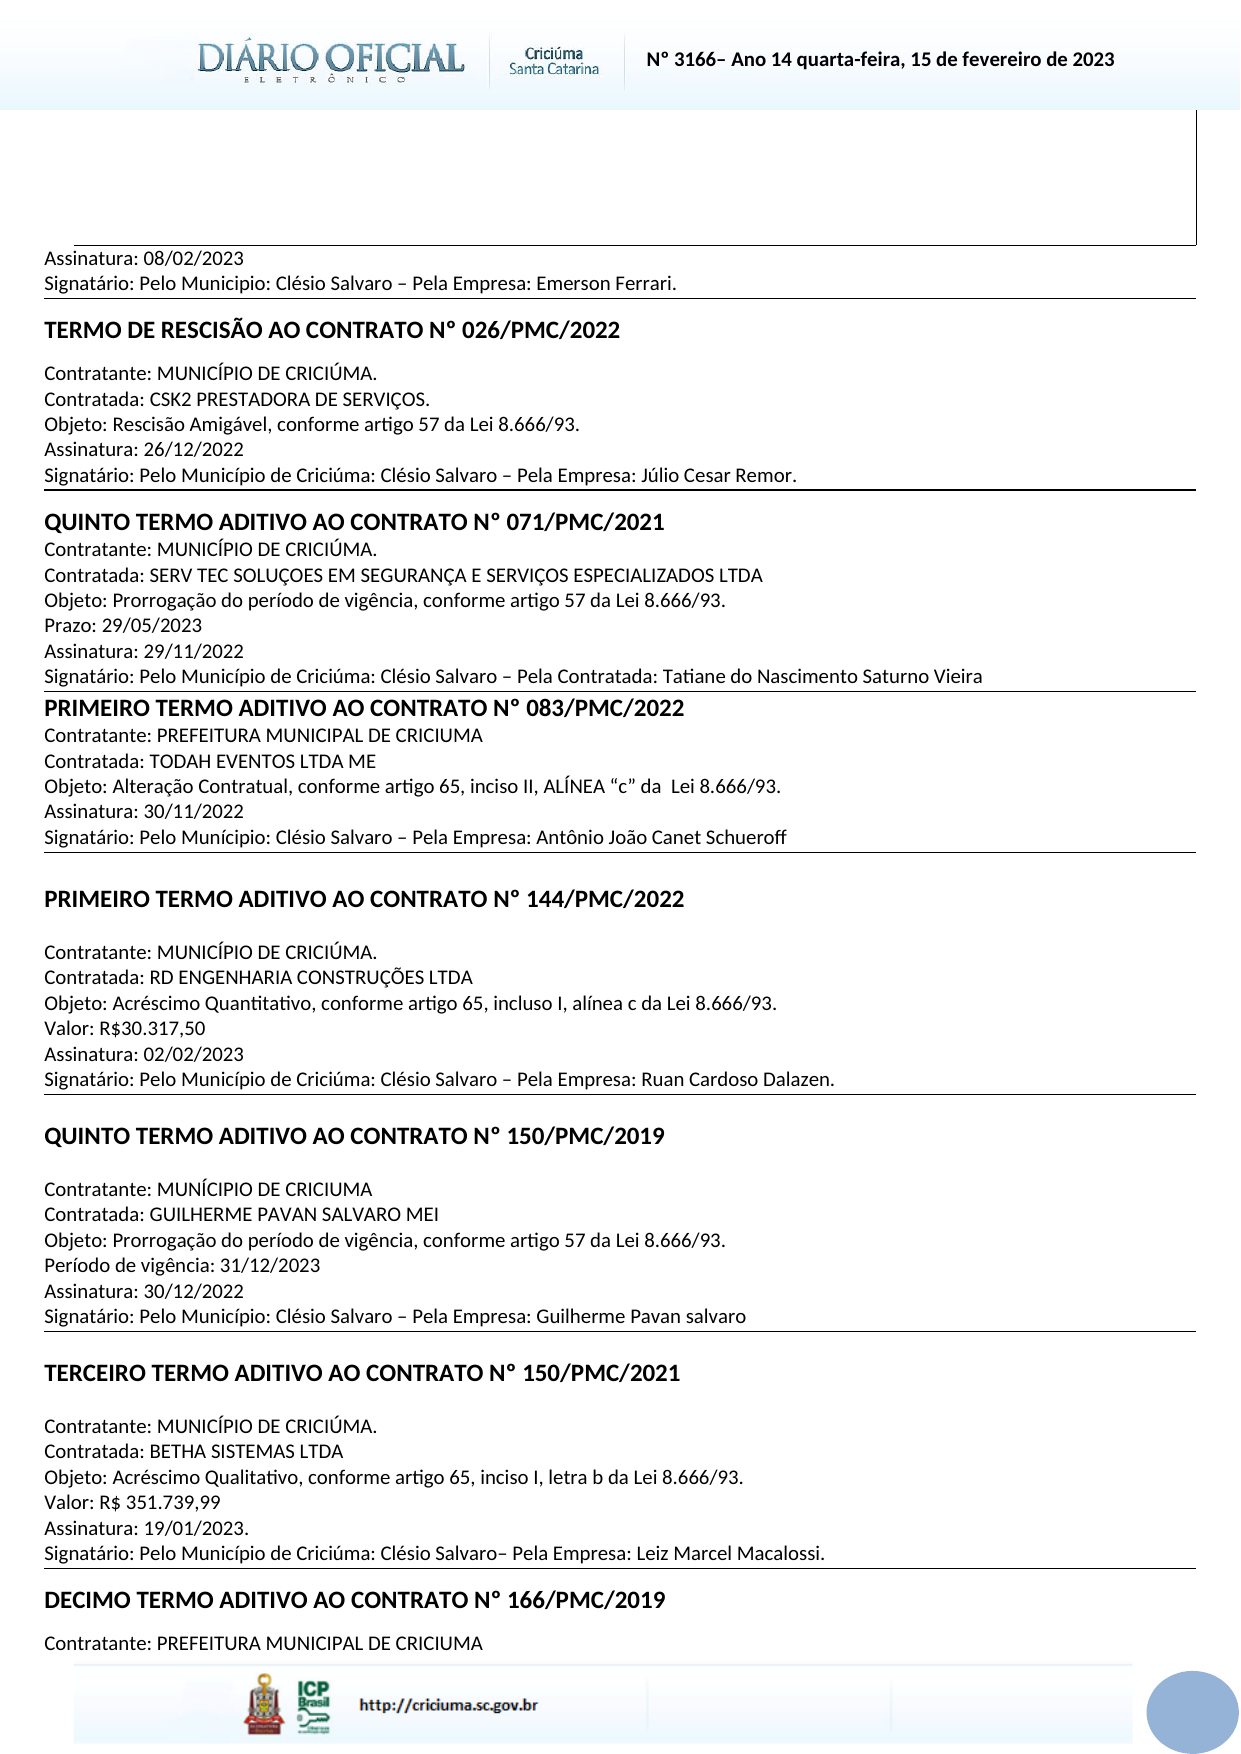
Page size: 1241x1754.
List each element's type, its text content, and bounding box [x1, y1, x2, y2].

text Signatário: Pelo Municipio: Clésio Salvaro – Pela Empresa: Emerson Ferrari. [44, 271, 1196, 298]
text Objeto: Prorrogação do período de vigência, conforme artigo 57 da Lei 8.666/93. [44, 587, 1196, 613]
text QUINTO TERMO ADITIVO AO CONTRATO Nº 150/PMC/2019 [44, 1120, 1196, 1151]
text TERCEIRO TERMO ADITIVO AO CONTRATO Nº 150/PMC/2021 [44, 1357, 1196, 1388]
text Contratada: BETHA SISTEMAS LTDA [44, 1438, 1196, 1464]
text Contratada: GUILHERME PAVAN SALVARO MEI [44, 1202, 1196, 1227]
text Valor: R$ 351.739,99 [44, 1489, 1196, 1515]
text Contratante: PREFEITURA MUNICIPAL DE CRICIUMA [44, 722, 1196, 748]
text Valor: R$30.317,50 [44, 1015, 1196, 1041]
text Período de vigência: 31/12/2023 [44, 1252, 1196, 1278]
text Assinatura: 30/11/2022 [44, 799, 1196, 824]
text Prazo: 29/05/2023 [44, 613, 1196, 638]
text Objeto: Acréscimo Qualitativo, conforme artigo 65, inciso I, letra b da Lei 8.666/93. [44, 1464, 1196, 1489]
text Assinatura: 02/02/2023 [44, 1041, 1196, 1066]
text Assinatura: 29/11/2022 [44, 638, 1196, 663]
text Assinatura: 26/12/2022 [44, 437, 1196, 462]
text Objeto: Acréscimo Quantitativo, conforme artigo 65, incluso I, alínea c da Lei 8.666/93. [44, 990, 1196, 1015]
text TERMO DE RESCISÃO AO CONTRATO Nº 026/PMC/2022 [44, 314, 1196, 345]
text Assinatura: 19/01/2023. [44, 1515, 1196, 1540]
text Signatário: Pelo Município de Criciúma: Clésio Salvaro – Pela Empresa: Júlio Cesar Remor. [44, 462, 1196, 489]
text Contratada: RD ENGENHARIA CONSTRUÇÕES LTDA [44, 964, 1196, 990]
text Objeto: Rescisão Amigável, conforme artigo 57 da Lei 8.666/93. [44, 411, 1196, 437]
text Signatário: Pelo Município de Criciúma: Clésio Salvaro – Pela Empresa: Ruan Cardoso Dalazen. [44, 1066, 1196, 1094]
text Signatário: Pelo Município de Criciúma: Clésio Salvaro – Pela Contratada: Tatiane do Nascimento Saturno Vieira [44, 663, 1196, 691]
text Objeto: Alteração Contratual, conforme artigo 65, inciso II, ALÍNEA “c” da Lei 8.666/93. [44, 773, 1196, 799]
text Assinatura: 30/12/2022 [44, 1278, 1196, 1303]
text Signatário: Pelo Município: Clésio Salvaro – Pela Empresa: Guilherme Pavan salvaro [44, 1303, 1196, 1331]
text Contratante: MUNICÍPIO DE CRICIÚMA. [44, 1413, 1196, 1438]
text PRIMEIRO TERMO ADITIVO AO CONTRATO Nº 144/PMC/2022 [44, 883, 1196, 914]
text Signatário: Pelo Munícipio: Clésio Salvaro – Pela Empresa: Antônio João Canet Schueroff [44, 824, 1196, 852]
text Contratante: MUNÍCIPIO DE CRICIUMA [44, 1176, 1196, 1202]
text PRIMEIRO TERMO ADITIVO AO CONTRATO Nº 083/PMC/2022 [44, 692, 1196, 722]
text Signatário: Pelo Município de Criciúma: Clésio Salvaro– Pela Empresa: Leiz Marcel Macalossi. [44, 1540, 1196, 1568]
text Contratante: MUNICÍPIO DE CRICIÚMA. [44, 939, 1196, 964]
text Contratante: MUNICÍPIO DE CRICIÚMA. [44, 360, 1196, 386]
text DECIMO TERMO ADITIVO AO CONTRATO Nº 166/PMC/2019 [44, 1584, 1196, 1614]
text Assinatura: 08/02/2023 [44, 245, 1196, 271]
text Contratante: PREFEITURA MUNICIPAL DE CRICIUMA [44, 1630, 1196, 1655]
text Contratada: CSK2 PRESTADORA DE SERVIÇOS. [44, 386, 1196, 411]
text Contratada: TODAH EVENTOS LTDA ME [44, 748, 1196, 773]
text Contratada: SERV TEC SOLUÇOES EM SEGURANÇA E SERVIÇOS ESPECIALIZADOS LTDA [44, 562, 1196, 587]
text QUINTO TERMO ADITIVO AO CONTRATO Nº 071/PMC/2021 [44, 506, 1196, 536]
text Contratante: MUNICÍPIO DE CRICIÚMA. [44, 536, 1196, 562]
text Objeto: Prorrogação do período de vigência, conforme artigo 57 da Lei 8.666/93. [44, 1227, 1196, 1252]
